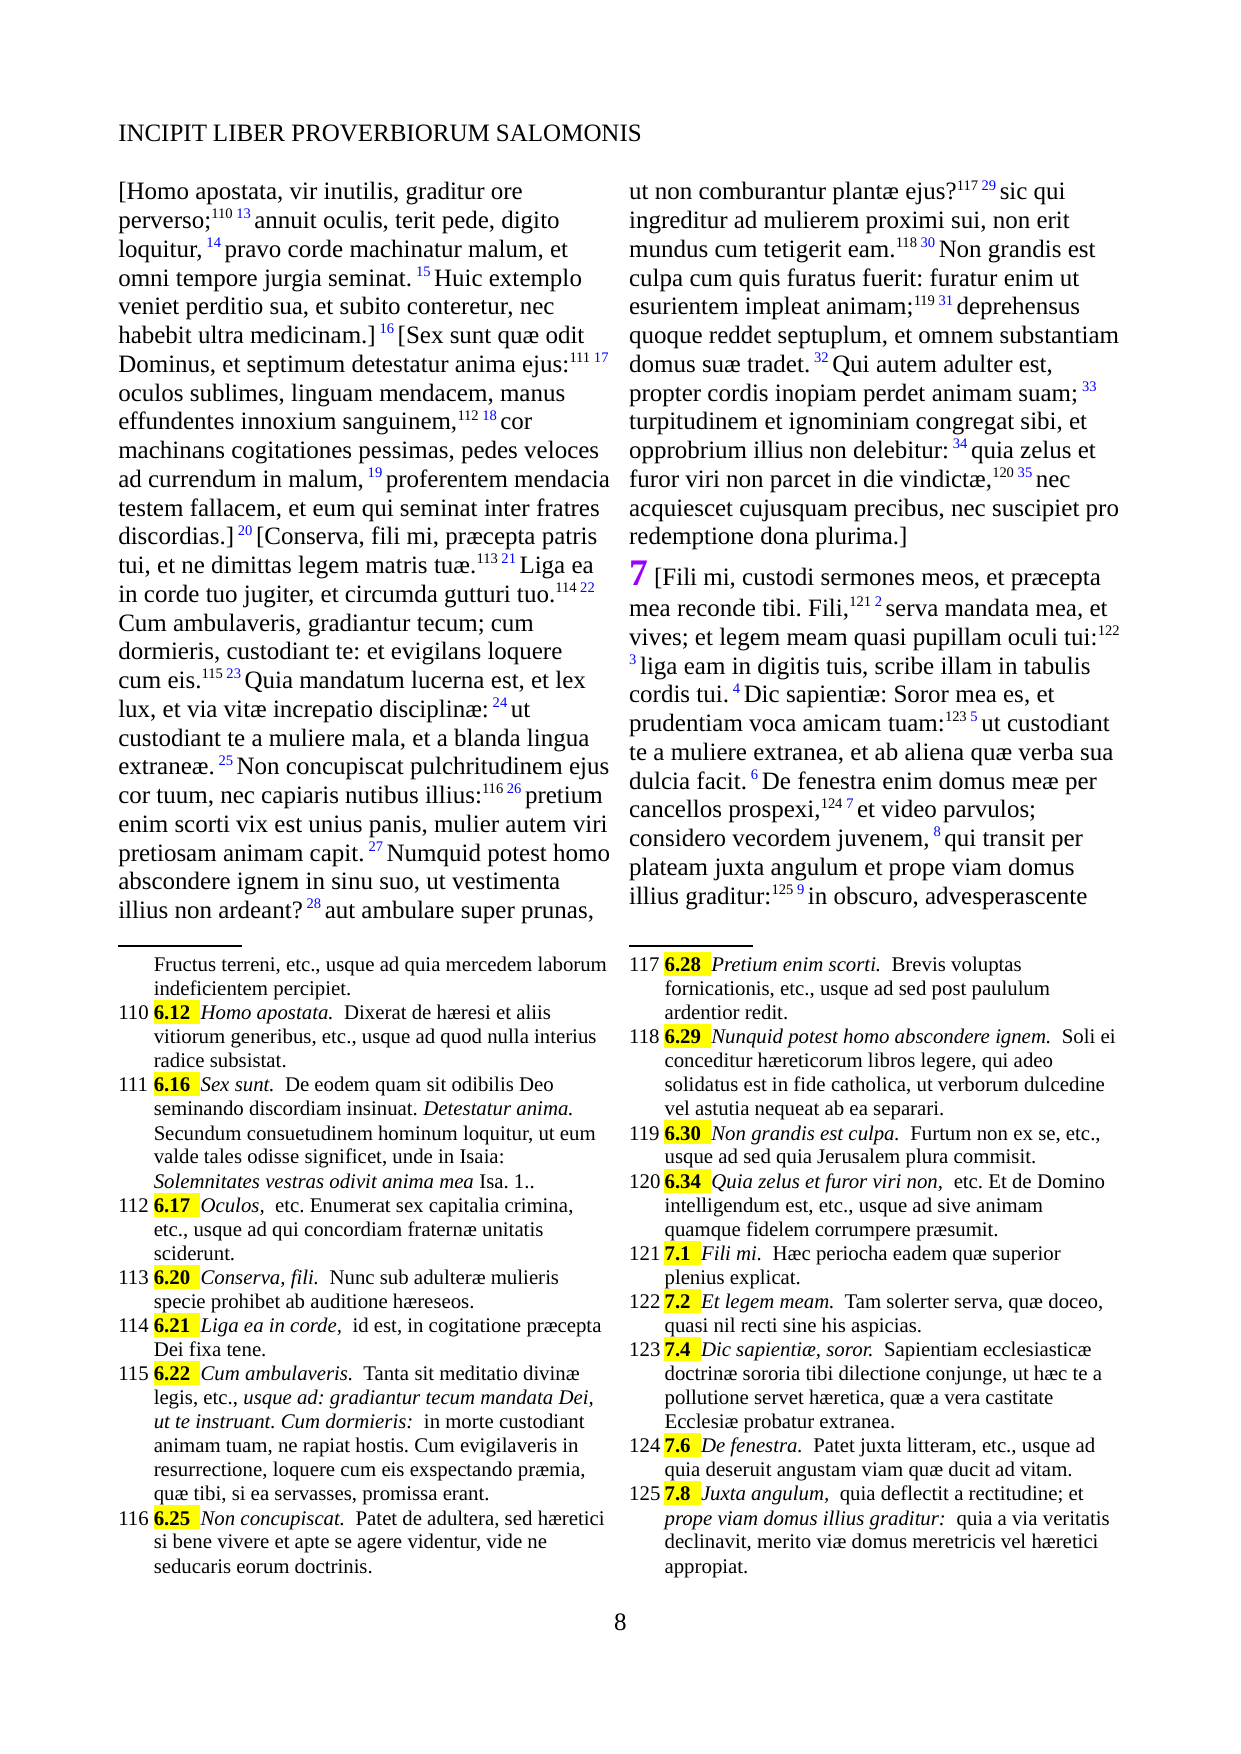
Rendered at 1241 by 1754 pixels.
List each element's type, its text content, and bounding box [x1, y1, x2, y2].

text 7.6 De fenestra. Patet juxta litteram, etc., usque ad quia deseruit angustam viam quæ ducit ad vitam. [629, 1433, 1122, 1481]
text 6 [Fili mi, si spoponderis pro amico tuo, defixisti apud extraneum manum tuam: 2 illaqueatus es verbis oris tui, et captus propriis sermonibus. 3 Fac ergo quod dico, fili mi, et temetipsum libera, quia incidisti in manum proximi tui. Discurre, festina, suscita amicum tuum. 4 Ne dederis somnum oculis tuis, nec dormitent palpebræ tuæ. 5 Eruere quasi damula de manu, et quasi avis de manu aucupis.] 6 [Vade ad formicam, o piger, et considera vias ejus, et disce sapientiam. 7 Quæ cum non habeat ducem, nec præceptorem, nec principem, 8 parat in æstate cibum sibi, et congregat in messe quod comedat. 9 Usquequo, piger, dormies? quando consurges e somno tuo? 10 Paululum dormies, paululum dormitabis, paululum conseres manus ut dormias; 11 et veniet tibi quasi viator egestas, et pauperies quasi vir armatus. Si vero impiger fueris, veniet ut fons messis tua, et egestas longe fugiet a te.] 12 [Homo apostata, vir inutilis, graditur ore perverso; 13 annuit oculis, terit pede, digito loquitur, 14 pravo corde machinatur malum, et omni tempore jurgia seminat. 15 Huic extemplo veniet perditio sua, et subito conteretur, nec habebit ultra medicinam.] 16 [Sex sunt quæ odit Dominus, et septimum detestatur anima ejus: 17 oculos sublimes, linguam mendacem, manus effundentes innoxium sanguinem, 18 cor machinans cogitationes pessimas, pedes veloces ad currendum in malum, 19 proferentem mendacia testem fallacem, et eum qui seminat inter fratres discordias.] 20 [Conserva, fili mi, præcepta patris tui, et ne dimittas legem matris tuæ. 21 Liga ea in corde tuo jugiter, et circumda gutturi tuo. 22 Cum ambulaveris, gradiantur tecum; cum dormieris, custodiant te: et evigilans loquere cum eis. 23 Quia mandatum lucerna est, et lex lux, et via vitæ increpatio disciplinæ: 24 ut custodiant te a muliere mala, et a blanda lingua extraneæ. 25 Non concupiscat pulchritudinem ejus cor tuum, nec capiaris nutibus illius: 26 pretium enim scorti vix est unius panis, mulier autem viri pretiosam animam capit. 27 Numquid potest homo abscondere ignem in sinu suo, ut vestimenta illius non ardeant? 28 aut ambulare super prunas, ut non comburantur plantæ ejus? 29 sic qui ingreditur ad mulierem proximi sui, non erit mundus cum tetigerit eam. 30 Non grandis est culpa cum quis furatus fuerit: furatur enim ut esurientem impleat animam; 31 deprehensus quoque reddet septuplum, et omnem substantiam domus suæ tradet. 32 Qui autem adulter est, propter cordis inopiam perdet animam suam; 33 turpitudinem et ignominiam congregat sibi, et opprobrium illius non delebitur: 34 quia zelus et furor viri non parcet in die vindictæ, 35 nec acquiescet cujusquam precibus, nec suscipiet pro redemptione dona plurima.] [629, 176, 1122, 550]
text 6.29 Nunquid potest homo abscondere ignem. Soli ei conceditur hæreticorum libros legere, qui adeo solidatus est in fide catholica, ut verborum dulcedine vel astutia nequeat ab ea separari. [629, 1024, 1122, 1120]
text 6.22 Cum ambulaveris. Tanta sit meditatio divinæ legis, etc., usque ad: gradiantur tecum mandata Dei, ut te instruant. Cum dormieris: in morte custodiant animam tuam, ne rapiat hostis. Cum evigilaveris in resurrectione, loquere cum eis exspectando præmia, quæ tibi, si ea servasses, promissa erant. [118, 1361, 611, 1505]
text 7.2 Et legem meam. Tam solerter serva, quæ doceo, quasi nil recti sine his aspicias. [629, 1289, 1122, 1337]
text 7.8 Juxta angulum, quia deflectit a rectitudine; et prope viam domus illius graditur: quia a via veritatis declinavit, merito viæ domus meretricis vel hæretici appropiat. [629, 1481, 1122, 1578]
text 7.4 Dic sapientiæ, soror. Sapientiam ecclesiasticæ doctrinæ sororia tibi dilectione conjunge, ut hæc te a pollutione servet hæretica, quæ a vera castitate Ecclesiæ probatur extranea. [629, 1337, 1122, 1433]
text 6 [Fili mi, si spoponderis pro amico tuo, defixisti apud extraneum manum tuam: 2 illaqueatus es verbis oris tui, et captus propriis sermonibus. 3 Fac ergo quod dico, fili mi, et temetipsum libera, quia incidisti in manum proximi tui. Discurre, festina, suscita amicum tuum. 4 Ne dederis somnum oculis tuis, nec dormitent palpebræ tuæ. 5 Eruere quasi damula de manu, et quasi avis de manu aucupis.] 6 [Vade ad formicam, o piger, et considera vias ejus, et disce sapientiam. 7 Quæ cum non habeat ducem, nec præceptorem, nec principem, 8 parat in æstate cibum sibi, et congregat in messe quod comedat. 9 Usquequo, piger, dormies? quando consurges e somno tuo? 10 Paululum dormies, paululum dormitabis, paululum conseres manus ut dormias; 11 et veniet tibi quasi viator egestas, et pauperies quasi vir armatus. Si vero impiger fueris, veniet ut fons messis tua, et egestas longe fugiet a te.] 12 [Homo apostata, vir inutilis, graditur ore perverso; 13 annuit oculis, terit pede, digito loquitur, 14 pravo corde machinatur malum, et omni tempore jurgia seminat. 15 Huic extemplo veniet perditio sua, et subito conteretur, nec habebit ultra medicinam.] 16 [Sex sunt quæ odit Dominus, et septimum detestatur anima ejus: 17 oculos sublimes, linguam mendacem, manus effundentes innoxium sanguinem, 18 cor machinans cogitationes pessimas, pedes veloces ad currendum in malum, 19 proferentem mendacia testem fallacem, et eum qui seminat inter fratres discordias.] 20 [Conserva, fili mi, præcepta patris tui, et ne dimittas legem matris tuæ. 21 Liga ea in corde tuo jugiter, et circumda gutturi tuo. 22 Cum ambulaveris, gradiantur tecum; cum dormieris, custodiant te: et evigilans loquere cum eis. 23 Quia mandatum lucerna est, et lex lux, et via vitæ increpatio disciplinæ: 24 ut custodiant te a muliere mala, et a blanda lingua extraneæ. 25 Non concupiscat pulchritudinem ejus cor tuum, nec capiaris nutibus illius: 26 pretium enim scorti vix est unius panis, mulier autem viri pretiosam animam capit. 27 Numquid potest homo abscondere ignem in sinu suo, ut vestimenta illius non ardeant? 28 aut ambulare super prunas, ut non comburantur plantæ ejus? 29 sic qui ingreditur ad mulierem proximi sui, non erit mundus cum tetigerit eam. 30 Non grandis est culpa cum quis furatus fuerit: furatur enim ut esurientem impleat animam; 31 deprehensus quoque reddet septuplum, et omnem substantiam domus suæ tradet. 32 Qui autem adulter est, propter cordis inopiam perdet animam suam; 33 turpitudinem et ignominiam congregat sibi, et opprobrium illius non delebitur: 34 quia zelus et furor viri non parcet in die vindictæ, 35 nec acquiescet cujusquam precibus, nec suscipiet pro redemptione dona plurima.] [118, 176, 611, 924]
text 6.34 Quia zelus et furor viri non, etc. Et de Domino intelligendum est, etc., usque ad sive animam quamque fidelem corrumpere præsumit. [629, 1168, 1122, 1241]
text 6.28 Pretium enim scorti. Brevis voluptas fornicationis, etc., usque ad sed post paululum ardentior redit. [629, 952, 1122, 1024]
text 6.25 Non concupiscat. Patet de adultera, sed hæretici si bene vivere et apte se agere videntur, vide ne seducaris eorum doctrinis. [118, 1505, 611, 1578]
text 6.16 Sex sunt. De eodem quam sit odibilis Deo seminando discordiam insinuat. Detestatur anima. Secundum consuetudinem hominum loquitur, ut eum valde tales odisse significet, unde in Isaia: Solemnitates vestras odivit anima mea Isa. 1.. [118, 1072, 611, 1193]
text 7 [Fili mi, custodi sermones meos, et præcepta mea reconde tibi. Fili, 2 serva mandata mea, et vives; et legem meam quasi pupillam oculi tui: 3 liga eam in digitis tuis, scribe illam in tabulis cordis tui. 4 Dic sapientiæ: Soror mea es, et prudentiam voca amicam tuam: 5 ut custodiant te a muliere extranea, et ab aliena quæ verba sua dulcia facit. 6 De fenestra enim domus meæ per cancellos prospexi, 7 et video parvulos; considero vecordem juvenem, 8 qui transit per plateam juxta angulum et prope viam domus illius graditur: 9 in obscuro, advesperascente die, in noctis tenebris et caligine. 10 Et ecce occurrit illi mulier ornatu meretricio, præparata ad capiendas animas: garrula et vaga, 11 quietis impatiens, nec valens in domo consistere pedibus suis; 12 nunc foris, nunc in plateis, nunc juxta angulos insidians. 13 Apprehensumque deosculatur juvenem, et procaci vultu blanditur, dicens: 14 Victimas pro salute vovi; hodie reddidi vota mea: 15 idcirco egressa sum in occursum tuum, desiderans te videre, et reperi. 16 Intexui funibus lectulum meum; stravi tapetibus pictis ex Ægypto: 17 aspersi cubile meum myrrha, et aloë, et cinnamomo. 18 Veni, inebriemur uberibus, et fruamur cupitis amplexibus donec illucescat dies. 19 Non est enim vir in domo sua: abiit via longissima: 20 sacculum pecuniæ secum tulit; in die plenæ lunæ reversurus est in domum suam. 21 Irretivit eum multis sermonibus, et blanditiis labiorum protraxit illum. 22 Statim eam sequitur quasi bos ductus ad victimam, et quasi agnus lasciviens, et ignorans quod ad vincula stultus trahatur: 23 donec transfigat sagitta jecur ejus, velut si avis festinet ad laqueum, et nescit quod de periculo animæ illius agitur. 24 Nunc ergo, fili mi, audi me, et attende verbis oris mei. 25 Ne abstrahatur in viis illius mens tua, neque decipiaris semitis ejus; 26 multos enim vulneratos dejecit, et fortissimi quique interfecti sunt ab ea. 27 Viæ inferi domus ejus, penetrantes in interiora mortis.] [629, 550, 1122, 909]
text 7.1 Fili mi. Hæc periocha eadem quæ superior plenius explicat. [629, 1241, 1122, 1289]
text 6.21 Liga ea in corde, id est, in cogitatione præcepta Dei fixa tene. [118, 1313, 611, 1361]
text 6.17 Oculos, etc. Enumerat sex capitalia crimina, etc., usque ad qui concordiam fraternæ unitatis sciderunt. [118, 1193, 611, 1265]
text 6.12 Homo apostata. Dixerat de hæresi et aliis vitiorum generibus, etc., usque ad quod nulla interius radice subsistat. [118, 1000, 611, 1072]
text Fructus terreni, etc., usque ad quia mercedem laborum indeficientem percipiet. [118, 952, 611, 1000]
text 6.30 Non grandis est culpa. Furtum non ex se, etc., usque ad sed quia Jerusalem plura commisit. [629, 1120, 1122, 1168]
text 6.20 Conserva, fili. Nunc sub adulteræ mulieris specie prohibet ab auditione hæreseos. [118, 1265, 611, 1313]
